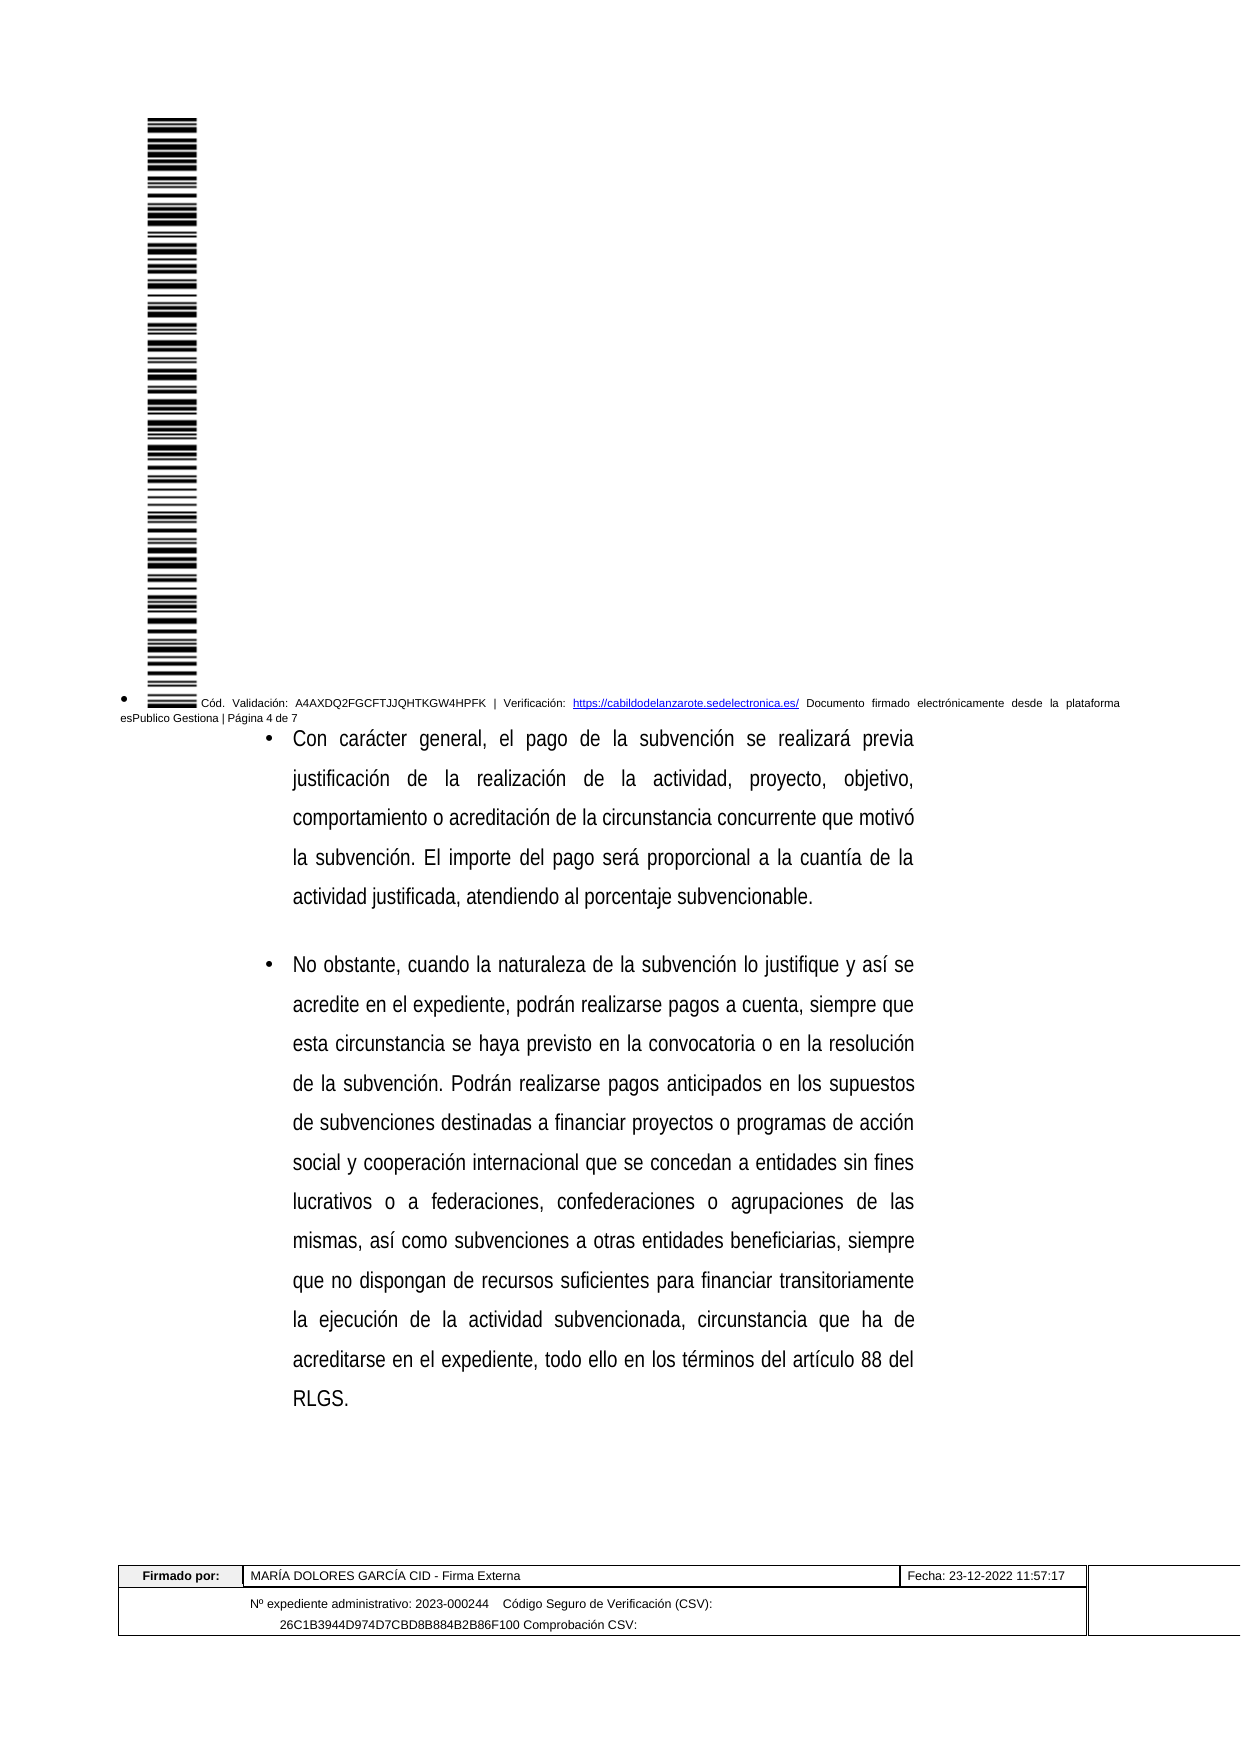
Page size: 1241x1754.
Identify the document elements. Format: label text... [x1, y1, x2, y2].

list Cód. Validación: A4AXDQ2FGCFTJJQHTKGW4HPFK | Verificación: https://cabildodelanzarote.sedelectronica.es/ Documento firmado electrónicamente desde la plataforma esPublico Gestiona | Página 4 de 7 [93, 118, 1120, 725]
list No obstante, cuando la naturaleza de la subvención lo justifique y así se acredite en el expediente, podrán realizarse pagos a cuenta, siempre que esta circunstancia se haya previsto en la convocatoria o en la resolución de la subvención. Podrán realizarse pagos anticipados en los supuestos de subvenciones destinadas a financiar proyectos o programas de acción social y cooperación internacional que se concedan a entidades sin fines lucrativos o a federaciones, confederaciones o agrupaciones de las mismas, así como subvenciones a otras entidades beneficiarias, siempre que no dispongan de recursos suficientes para financiar transitoriamente la ejecución de la actividad subvencionada, circunstancia que ha de acreditarse en el expediente, todo ello en los términos del artículo 88 del RLGS. [265, 951, 915, 1412]
table_header [1089, 1566, 1240, 1635]
table_header Firmado por: [119, 1566, 242, 1584]
table_cell Nº expediente administrativo: 2023-000244 Código Seguro de Verificación (CSV): 26C1B3944D974D7CBD8B884B2B86F100 Comprobación CSV: [119, 1588, 1086, 1635]
list Con carácter general, el pago de la subvención se realizará previa justificación de la realización de la actividad, proyecto, objetivo, comportamiento o acreditación de la circunstancia concurrente que motivó la subvención. El importe del pago será proporcional a la cuantía de la actividad justificada, atendiendo al porcentaje subvencionable. [265, 725, 914, 910]
table_header MARÍA DOLORES GARCÍA CID - Firma Externa [244, 1566, 899, 1586]
table_header Fecha: 23-12-2022 11:57:17 [901, 1566, 1086, 1586]
